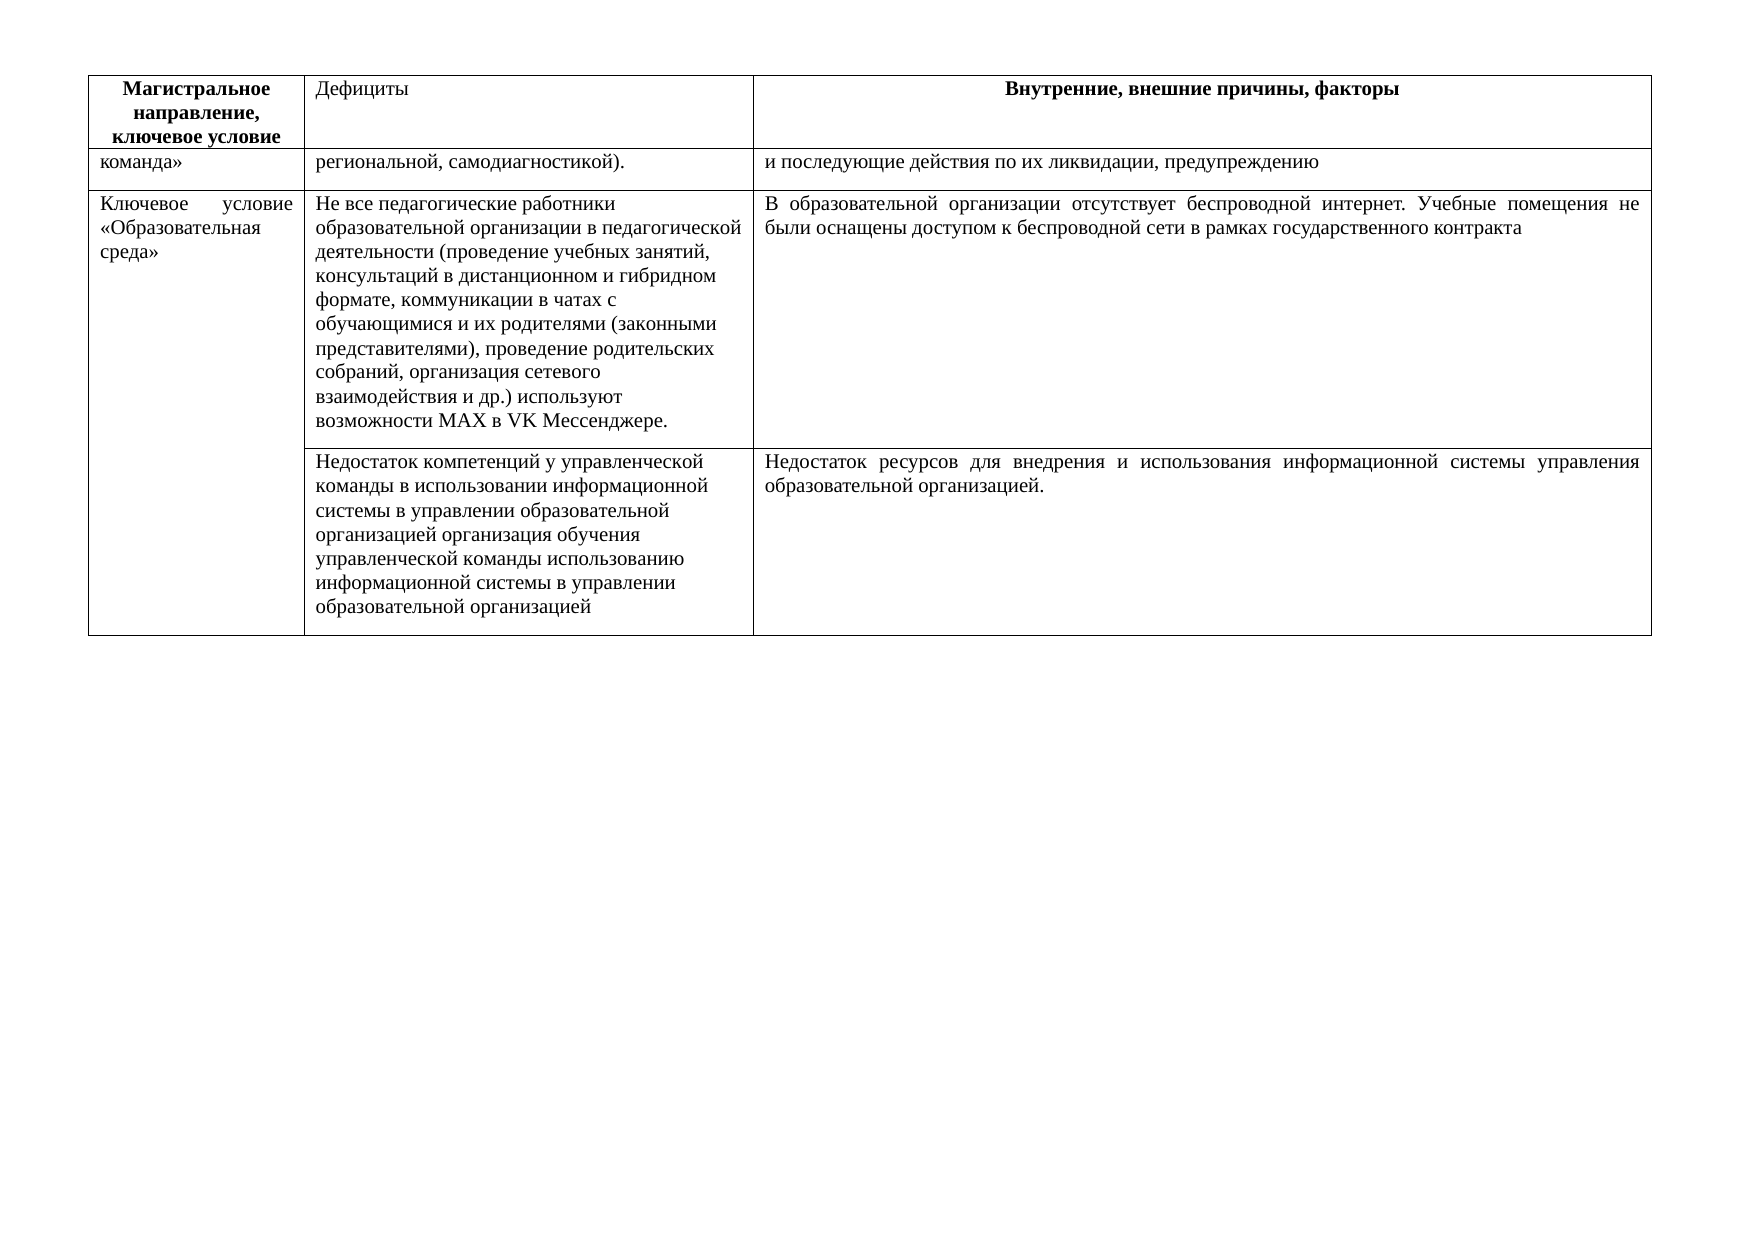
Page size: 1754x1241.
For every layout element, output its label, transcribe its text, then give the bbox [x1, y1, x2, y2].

table_cell Недостаток компетенций у управленческой команды в использовании информационной системы в управлении образовательной организацией организация обучения управленческой команды использованию информационной системы в управлении образовательной организацией [305, 449, 753, 634]
table_cell региональной, самодиагностикой). [305, 149, 753, 190]
table_cell команда» [89, 149, 304, 190]
table_cell и последующие действия по их ликвидации, предупреждению [754, 149, 1651, 190]
table_header Магистральное направление, ключевое условие [89, 76, 304, 148]
table_cell В образовательной организации отсутствует беспроводной интернет. Учебные помещения не были оснащены доступом к беспроводной сети в рамках государственного контракта [754, 191, 1651, 448]
table_header Дефициты [305, 76, 753, 148]
table_cell Не все педагогические работники образовательной организации в педагогической деятельности (проведение учебных занятий, консультаций в дистанционном и гибридном формате, коммуникации в чатах с обучающимися и их родителями (законными представителями), проведение родительских собраний, организация сетевого взаимодействия и др.) используют возможности МАХ в VK Мессенджере. [305, 191, 753, 448]
table_cell Ключевое условие «Образовательная среда» [89, 191, 304, 634]
table_cell Недостаток ресурсов для внедрения и использования информационной системы управления образовательной организацией. [754, 449, 1651, 634]
table_header Внутренние, внешние причины, факторы [754, 76, 1651, 148]
